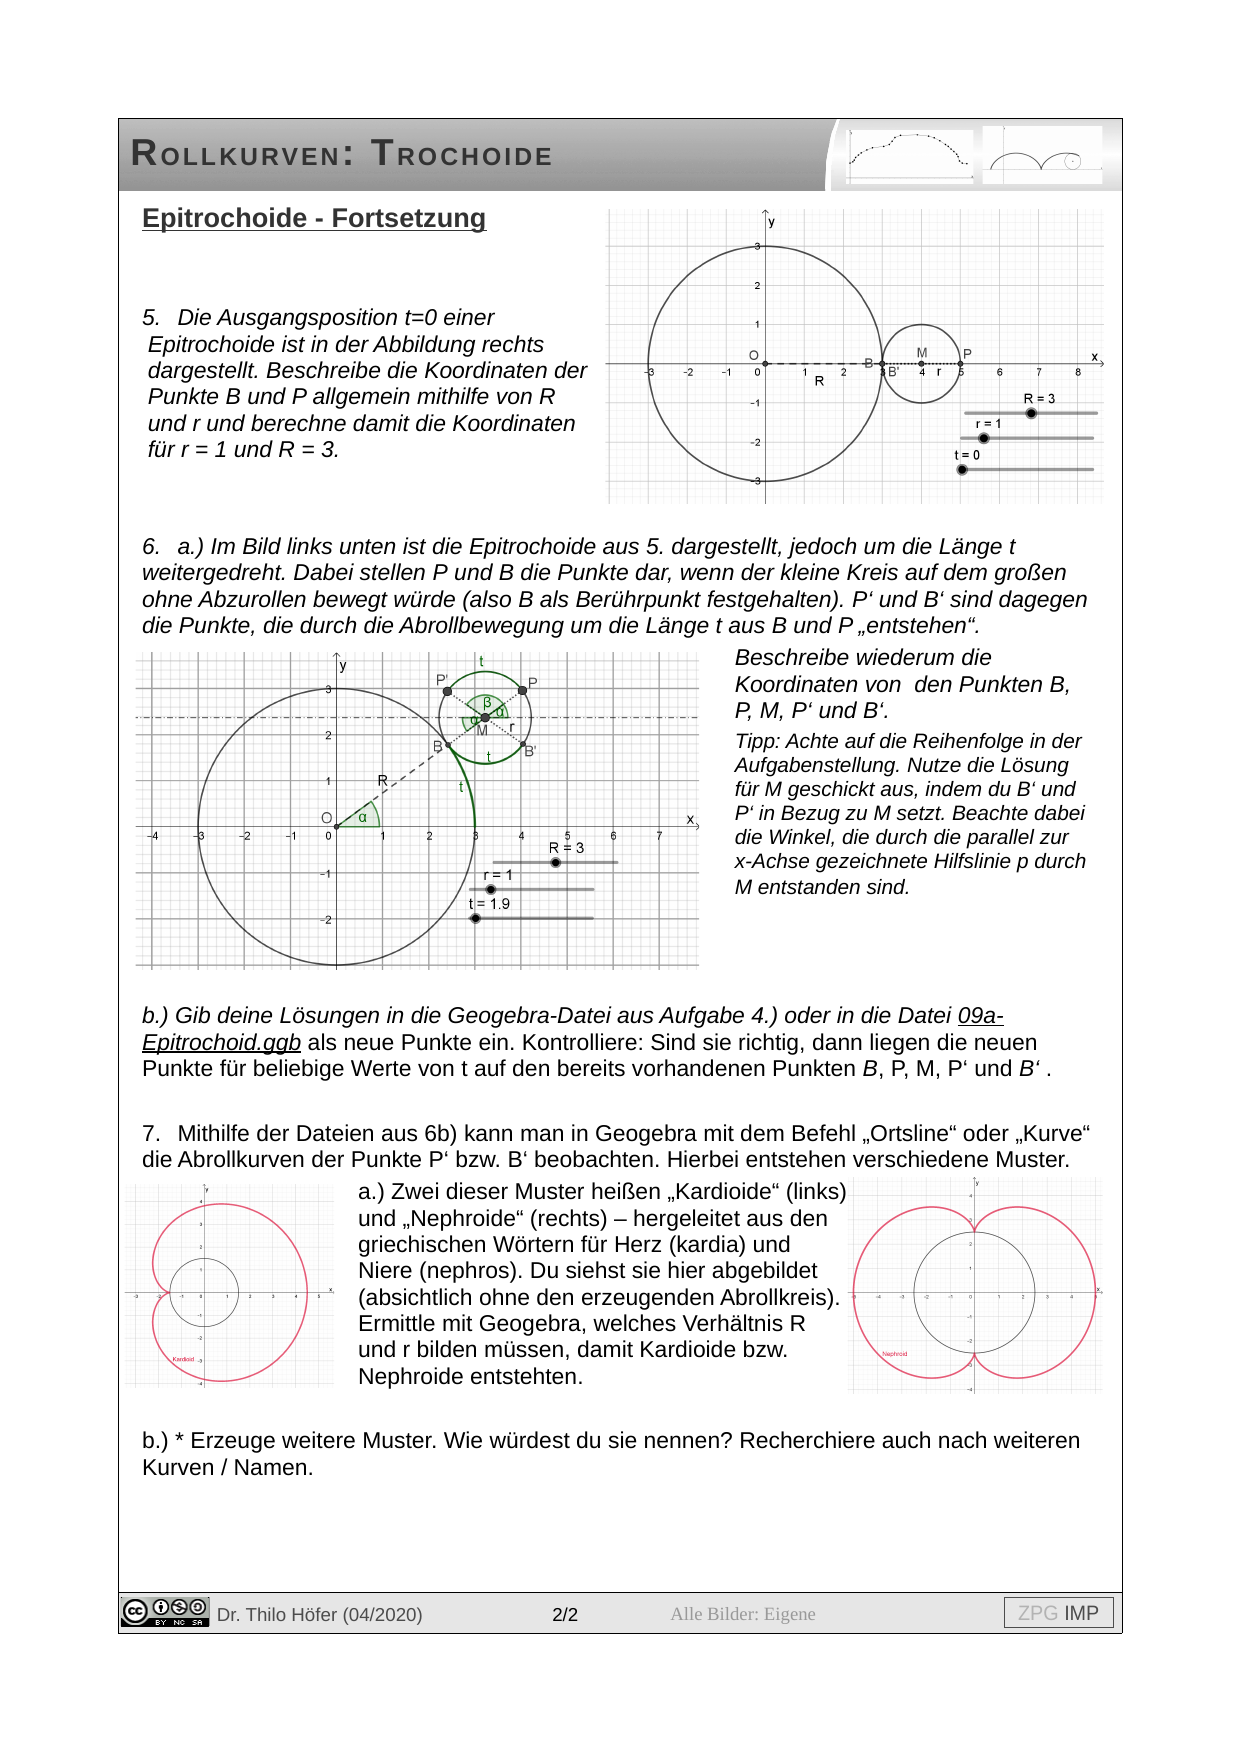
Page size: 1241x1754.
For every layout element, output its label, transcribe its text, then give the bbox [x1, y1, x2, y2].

text Epitrochoide - Fortsetzung [142, 202, 1092, 234]
list Beschreibe wiederum die Koordinaten von den Punkten B, P, M, P‘ und B‘. [142, 644, 1092, 723]
list b.) * Erzeuge weitere Muster. Wie würdest du sie nennen? Recherchiere auch nach weiteren Kurven / Namen. [142, 1427, 1092, 1480]
list a.) Im Bild links unten ist die Epitrochoide aus 5. dargestellt, jedoch um die Länge t weitergedreht. Dabei stellen P und B die Punkte dar, wenn der kleine Kreis auf dem großen ohne Abzurollen bewegt würde (also B als Berührpunkt festgehalten). P‘ und B‘ sind dagegen die Punkte, die durch die Abrollbewegung um die Länge t aus B und P „entstehen“. [142, 533, 1092, 638]
list a.) Zwei dieser Muster heißen „Kardioide“ (links) und „Nephroide“ (rechts) – hergeleitet aus den griechischen Wörtern für Herz (kardia) und Niere (nephros). Du siehst sie hier abgebildet (absichtlich ohne den erzeugenden Abrollkreis). Ermittle mit Geogebra, welches Verhältnis R und r bilden müssen, damit Kardioide bzw. Nephroide entstehten. [142, 1178, 847, 1389]
picture [120, 1597, 210, 1627]
list Mithilfe der Dateien aus 6b) kann man in Geogebra mit dem Befehl „Ortsline“ oder „Kurve“ die Abrollkurven der Punkte P‘ bzw. B‘ beobachten. Hierbei entstehen verschiedene Muster. [142, 1119, 1092, 1172]
list Die Ausgangsposition t=0 einer Epitrochoide ist in der Abbildung rechts dargestellt. Beschreibe die Koordinaten der Punkte B und P allgemein mithilfe von R und r und berechne damit die Koordinaten für r = 1 und R = 3. [142, 304, 605, 462]
list Tipp: Achte auf die Reihenfolge in der Aufgabenstellung. Nutze die Lösung für M geschickt aus, indem du B‘ und P‘ in Bezug zu M setzt. Beachte dabei die Winkel, die durch die parallel zur x-Achse gezeichnete Hilfslinie p durch M entstanden sind. [700, 729, 1092, 899]
list b.) Gib deine Lösungen in die Geogebra-Datei aus Aufgabe 4.) oder in die Datei 09a-Epitrochoid.ggb als neue Punkte ein. Kontrolliere: Sind sie richtig, dann liegen die neuen Punkte für beliebige Werte von t auf den bereits vorhandenen Punkten B, P, M, P‘ und B‘ . [142, 1002, 1092, 1081]
picture [119, 119, 1122, 191]
picture [847, 1177, 1103, 1394]
picture [124, 1184, 335, 1388]
